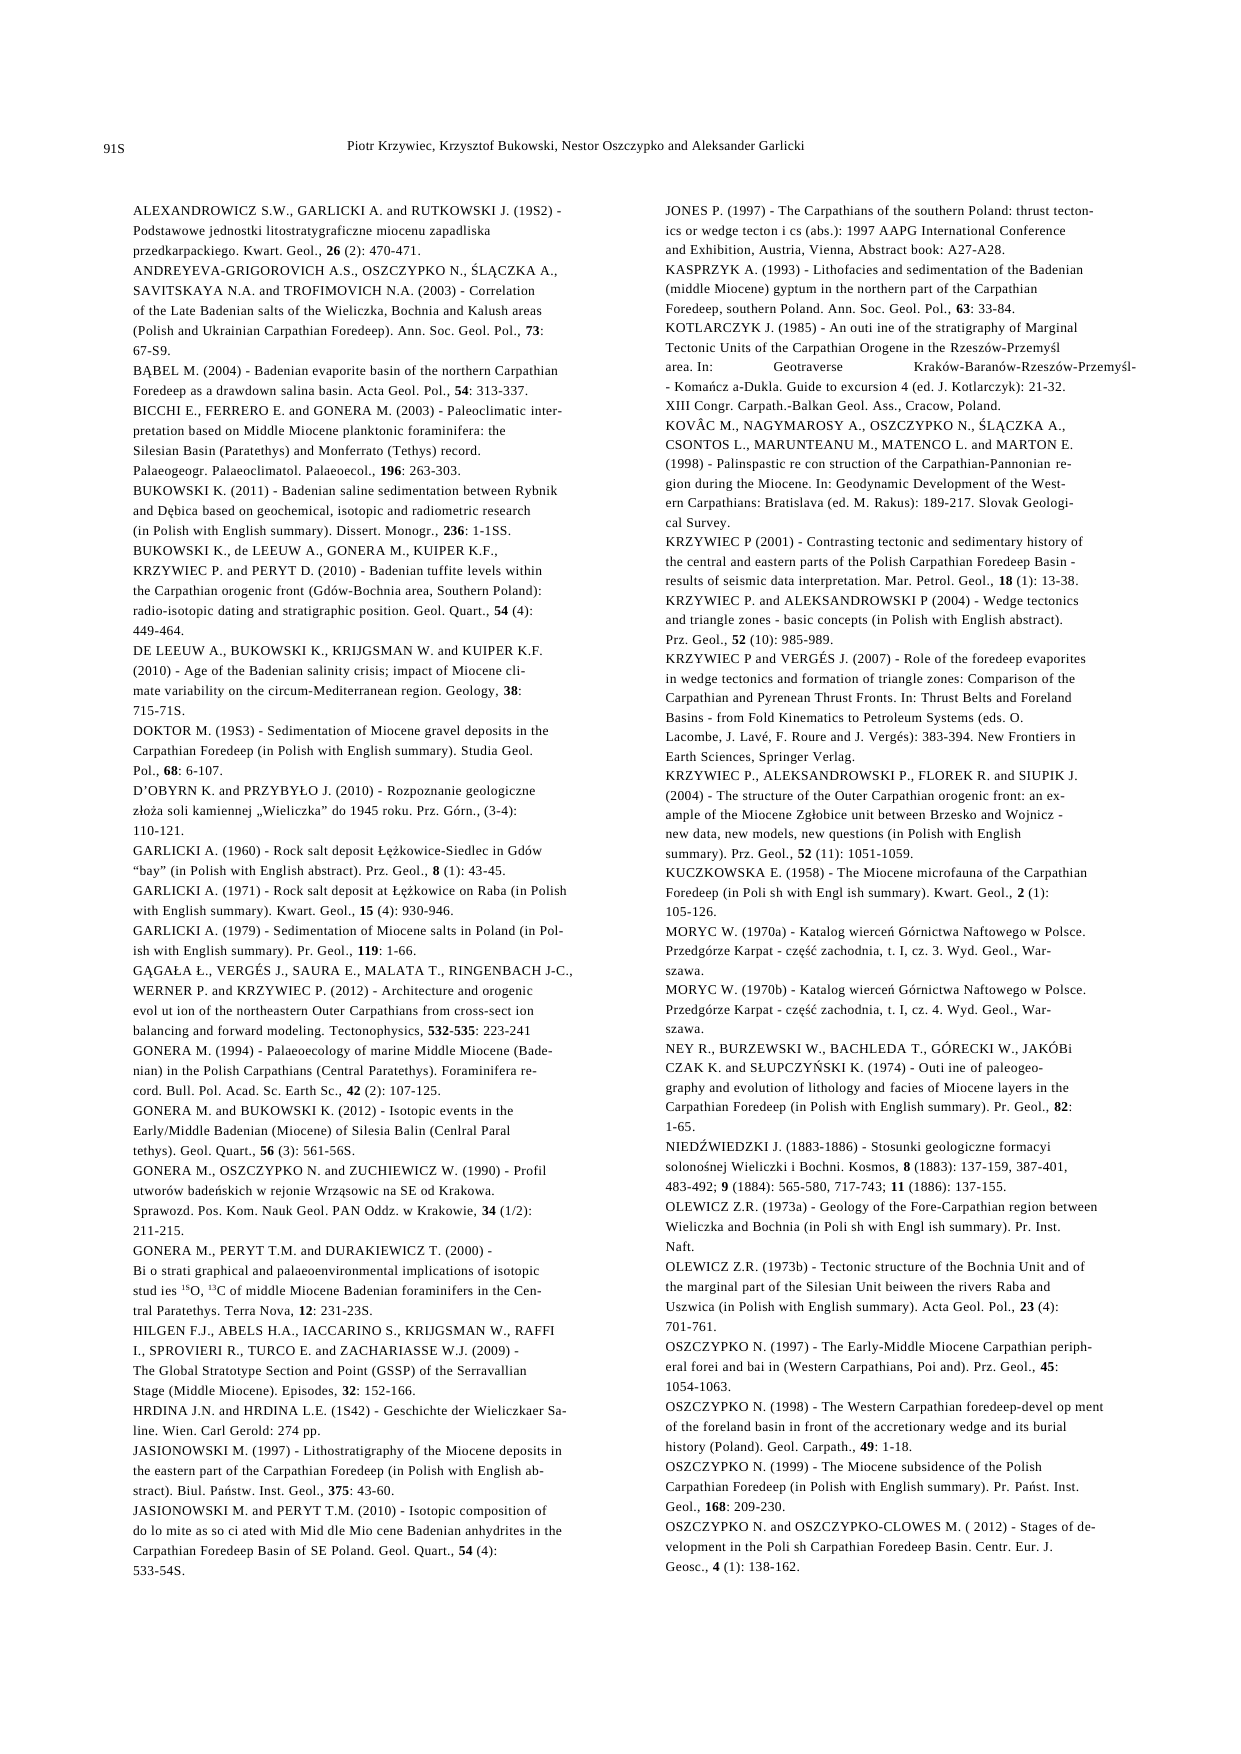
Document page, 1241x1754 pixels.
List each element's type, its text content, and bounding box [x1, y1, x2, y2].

text MORYC W. (1970b) - Katalog wierceń Górnictwa Naftowego w Polsce. Przedgórze Karpat - część zachodnia, t. I, cz. 4. Wyd. Geol., War- szawa. [665, 979, 1137, 1038]
text - Komańcz a-Dukla. Guide to excursion 4 (ed. J. Kotlarczyk): 21-32. XIII Congr. Carpath.-Balkan Geol. Ass., Cracow, Poland. [665, 375, 1137, 414]
text JONES P. (1997) - The Carpathians of the southern Poland: thrust tecton- ics or wedge tecton i cs (abs.): 1997 AAPG International Conference and Exhibition, Austria, Vienna, Abstract book: A27-A28. [665, 200, 1137, 258]
text BUKOWSKI K., de LEEUW A., GONERA M., KUIPER K.F., KRZYWIEC P. and PERYT D. (2010) - Badenian tuffite levels within the Carpathian orogenic front (Gdów-Bochnia area, Southern Poland): radio-isotopic dating and stratigraphic position. Geol. Quart., 54 (4): 449-464. [133, 540, 605, 640]
text GARLICKI A. (1971) - Rock salt deposit at Łężkowice on Raba (in Polish with English summary). Kwart. Geol., 15 (4): 930-946. [133, 880, 605, 920]
text HILGEN F.J., ABELS H.A., IACCARINO S., KRIJGSMAN W., RAFFI I., SPROVIERI R., TURCO E. and ZACHARIASSE W.J. (2009) - The Global Stratotype Section and Point (GSSP) of the Serravallian Stage (Middle Miocene). Episodes, 32: 152-166. [133, 1320, 605, 1400]
text ANDREYEVA-GRIGOROVICH A.S., OSZCZYPKO N., ŚLĄCZKA A., SAVITSKAYA N.A. and TROFIMOVICH N.A. (2003) - Correlation of the Late Badenian salts of the Wieliczka, Bochnia and Kalush areas (Polish and Ukrainian Carpathian Foredeep). Ann. Soc. Geol. Pol., 73: 67-S9. [133, 260, 605, 360]
text MORYC W. (1970a) - Katalog wierceń Górnictwa Naftowego w Polsce. Przedgórze Karpat - część zachodnia, t. I, cz. 3. Wyd. Geol., War- szawa. [665, 921, 1137, 979]
text KASPRZYK A. (1993) - Lithofacies and sedimentation of the Badenian (middle Miocene) gyptum in the northern part of the Carpathian Foredeep, southern Poland. Ann. Soc. Geol. Pol., 63: 33-84. [665, 258, 1137, 317]
text OSZCZYPKO N. and OSZCZYPKO-CLOWES M. ( 2012) - Stages of de- velopment in the Poli sh Carpathian Foredeep Basin. Centr. Eur. J. Geosc., 4 (1): 138-162. [665, 1515, 1137, 1575]
text GARLICKI A. (1979) - Sedimentation of Miocene salts in Poland (in Pol- ish with English summary). Pr. Geol., 119: 1-66. [133, 920, 605, 960]
text KRZYWIEC P. and ALEKSANDROWSKI P (2004) - Wedge tectonics and triangle zones - basic concepts (in Polish with English abstract). Prz. Geol., 52 (10): 985-989. [665, 590, 1137, 648]
text NEY R., BURZEWSKI W., BACHLEDA T., GÓRECKI W., JAKÓBi CZAK K. and SŁUPCZYŃSKI K. (1974) - Outi ine of paleogeo- graphy and evolution of lithology and facies of Miocene layers in the Carpathian Foredeep (in Polish with English summary). Pr. Geol., 82: 1-65. [665, 1038, 1137, 1135]
text KRZYWIEC P., ALEKSANDROWSKI P., FLOREK R. and SIUPIK J. (2004) - The structure of the Outer Carpathian orogenic front: an ex- ample of the Miocene Zgłobice unit between Brzesko and Wojnicz - new data, new models, new questions (in Polish with English summary). Prz. Geol., 52 (11): 1051-1059. [665, 765, 1137, 862]
text BICCHI E., FERRERO E. and GONERA M. (2003) - Paleoclimatic inter- pretation based on Middle Miocene planktonic foraminifera: the Silesian Basin (Paratethys) and Monferrato (Tethys) record. Palaeogeogr. Palaeoclimatol. Palaeoecol., 196: 263-303. [133, 400, 605, 480]
text 91S [103, 142, 125, 156]
text GARLICKI A. (1960) - Rock salt deposit Łężkowice-Siedlec in Gdów “bay” (in Polish with English abstract). Prz. Geol., 8 (1): 43-45. [133, 840, 605, 880]
text GONERA M. and BUKOWSKI K. (2012) - Isotopic events in the Early/Middle Badenian (Miocene) of Silesia Balin (Cenlral Paral tethys). Geol. Quart., 56 (3): 561-56S. [133, 1100, 605, 1160]
text JASIONOWSKI M. (1997) - Lithostratigraphy of the Miocene deposits in the eastern part of the Carpathian Foredeep (in Polish with English ab- stract). Biul. Państw. Inst. Geol., 375: 43-60. [133, 1440, 605, 1500]
text GĄGAŁA Ł., VERGÉS J., SAURA E., MALATA T., RINGENBACH J-C., WERNER P. and KRZYWIEC P. (2012) - Architecture and orogenic evol ut ion of the northeastern Outer Carpathians from cross-sect ion balancing and forward modeling. Tectonophysics, 532-535: 223-241 [133, 960, 605, 1040]
text OSZCZYPKO N. (1998) - The Western Carpathian foredeep-devel op ment of the foreland basin in front of the accretionary wedge and its burial history (Poland). Geol. Carpath., 49: 1-18. [665, 1395, 1137, 1455]
text KOVÂC M., NAGYMAROSY A., OSZCZYPKO N., ŚLĄCZKA A., CSONTOS L., MARUNTEANU M., MATENCO L. and MARTON E. (1998) - Palinspastic re con struction of the Carpathian-Pannonian re- gion during the Miocene. In: Geodynamic Development of the West- ern Carpathians: Bratislava (ed. M. Rakus): 189-217. Slovak Geologi- cal Survey. [665, 414, 1137, 531]
text GONERA M., OSZCZYPKO N. and ZUCHIEWICZ W. (1990) - Profil utworów badeńskich w rejonie Wrząsowic na SE od Krakowa. Sprawozd. Pos. Kom. Nauk Geol. PAN Oddz. w Krakowie, 34 (1/2): 211-215. [133, 1160, 605, 1240]
text OSZCZYPKO N. (1999) - The Miocene subsidence of the Polish Carpathian Foredeep (in Polish with English summary). Pr. Państ. Inst. Geol., 168: 209-230. [665, 1455, 1137, 1515]
text JASIONOWSKI M. and PERYT T.M. (2010) - Isotopic composition of do lo mite as so ci ated with Mid dle Mio cene Badenian anhydrites in the Carpathian Foredeep Basin of SE Poland. Geol. Quart., 54 (4): 533-54S. [133, 1500, 605, 1580]
text KOTLARCZYK J. (1985) - An outi ine of the stratigraphy of Marginal Tectonic Units of the Carpathian Orogene in the Rzeszów-Przemyśl area. In: Geotraverse Kraków-Baranów-Rzeszów-Przemyśl- [665, 317, 1137, 375]
text KUCZKOWSKA E. (1958) - The Miocene microfauna of the Carpathian Foredeep (in Poli sh with Engl ish summary). Kwart. Geol., 2 (1): 105-126. [665, 862, 1137, 921]
text OLEWICZ Z.R. (1973a) - Geology of the Fore-Carpathian region between Wieliczka and Bochnia (in Poli sh with Engl ish summary). Pr. Inst. Naft. [665, 1195, 1137, 1255]
text ALEXANDROWICZ S.W., GARLICKI A. and RUTKOWSKI J. (19S2) - Podstawowe jednostki litostratygraficzne miocenu zapadliska przedkarpackiego. Kwart. Geol., 26 (2): 470-471. [133, 200, 605, 260]
text OSZCZYPKO N. (1997) - The Early-Middle Miocene Carpathian periph- eral forei and bai in (Western Carpathians, Poi and). Prz. Geol., 45: 1054-1063. [665, 1335, 1137, 1395]
text Piotr Krzywiec, Krzysztof Bukowski, Nestor Oszczypko and Aleksander Garlicki [347, 139, 806, 153]
text KRZYWIEC P and VERGÉS J. (2007) - Role of the foredeep evaporites in wedge tectonics and formation of triangle zones: Comparison of the Carpathian and Pyrenean Thrust Fronts. In: Thrust Belts and Foreland Basins - from Fold Kinematics to Petroleum Systems (eds. O. Lacombe, J. Lavé, F. Roure and J. Vergés): 383-394. New Frontiers in Earth Sciences, Springer Verlag. [665, 648, 1137, 765]
text KRZYWIEC P (2001) - Contrasting tectonic and sedimentary history of the central and eastern parts of the Polish Carpathian Foredeep Basin - results of seismic data interpretation. Mar. Petrol. Geol., 18 (1): 13-38. [665, 531, 1137, 590]
text DOKTOR M. (19S3) - Sedimentation of Miocene gravel deposits in the Carpathian Foredeep (in Polish with English summary). Studia Geol. Pol., 68: 6-107. [133, 720, 605, 780]
text GONERA M., PERYT T.M. and DURAKIEWICZ T. (2000) - Bi o strati graphical and palaeoenvironmental implications of isotopic stud ies 1SO, 13C of middle Miocene Badenian foraminifers in the Cen- tral Paratethys. Terra Nova, 12: 231-23S. [133, 1240, 605, 1320]
text OLEWICZ Z.R. (1973b) - Tectonic structure of the Bochnia Unit and of the marginal part of the Silesian Unit beiween the rivers Raba and Uszwica (in Polish with English summary). Acta Geol. Pol., 23 (4): 701-761. [665, 1255, 1137, 1335]
text DE LEEUW A., BUKOWSKI K., KRIJGSMAN W. and KUIPER K.F. (2010) - Age of the Badenian salinity crisis; impact of Miocene cli- mate variability on the circum-Mediterranean region. Geology, 38: 715-71S. [133, 640, 605, 720]
text BUKOWSKI K. (2011) - Badenian saline sedimentation between Rybnik and Dębica based on geochemical, isotopic and radiometric research (in Polish with English summary). Dissert. Monogr., 236: 1-1SS. [133, 480, 605, 540]
text HRDINA J.N. and HRDINA L.E. (1S42) - Geschichte der Wieliczkaer Sa- line. Wien. Carl Gerold: 274 pp. [133, 1400, 605, 1440]
text GONERA M. (1994) - Palaeoecology of marine Middle Miocene (Bade- nian) in the Polish Carpathians (Central Paratethys). Foraminifera re- cord. Bull. Pol. Acad. Sc. Earth Sc., 42 (2): 107-125. [133, 1040, 605, 1100]
text NIEDŹWIEDZKI J. (1883-1886) - Stosunki geologiczne formacyi solonośnej Wieliczki i Bochni. Kosmos, 8 (1883): 137-159, 387-401, 483-492; 9 (1884): 565-580, 717-743; 11 (1886): 137-155. [665, 1135, 1137, 1195]
text BĄBEL M. (2004) - Badenian evaporite basin of the northern Carpathian Foredeep as a drawdown salina basin. Acta Geol. Pol., 54: 313-337. [133, 360, 605, 400]
text D’OBYRN K. and PRZYBYŁO J. (2010) - Rozpoznanie geologiczne złoża soli kamiennej „Wieliczka” do 1945 roku. Prz. Górn., (3-4): 110-121. [133, 780, 605, 840]
